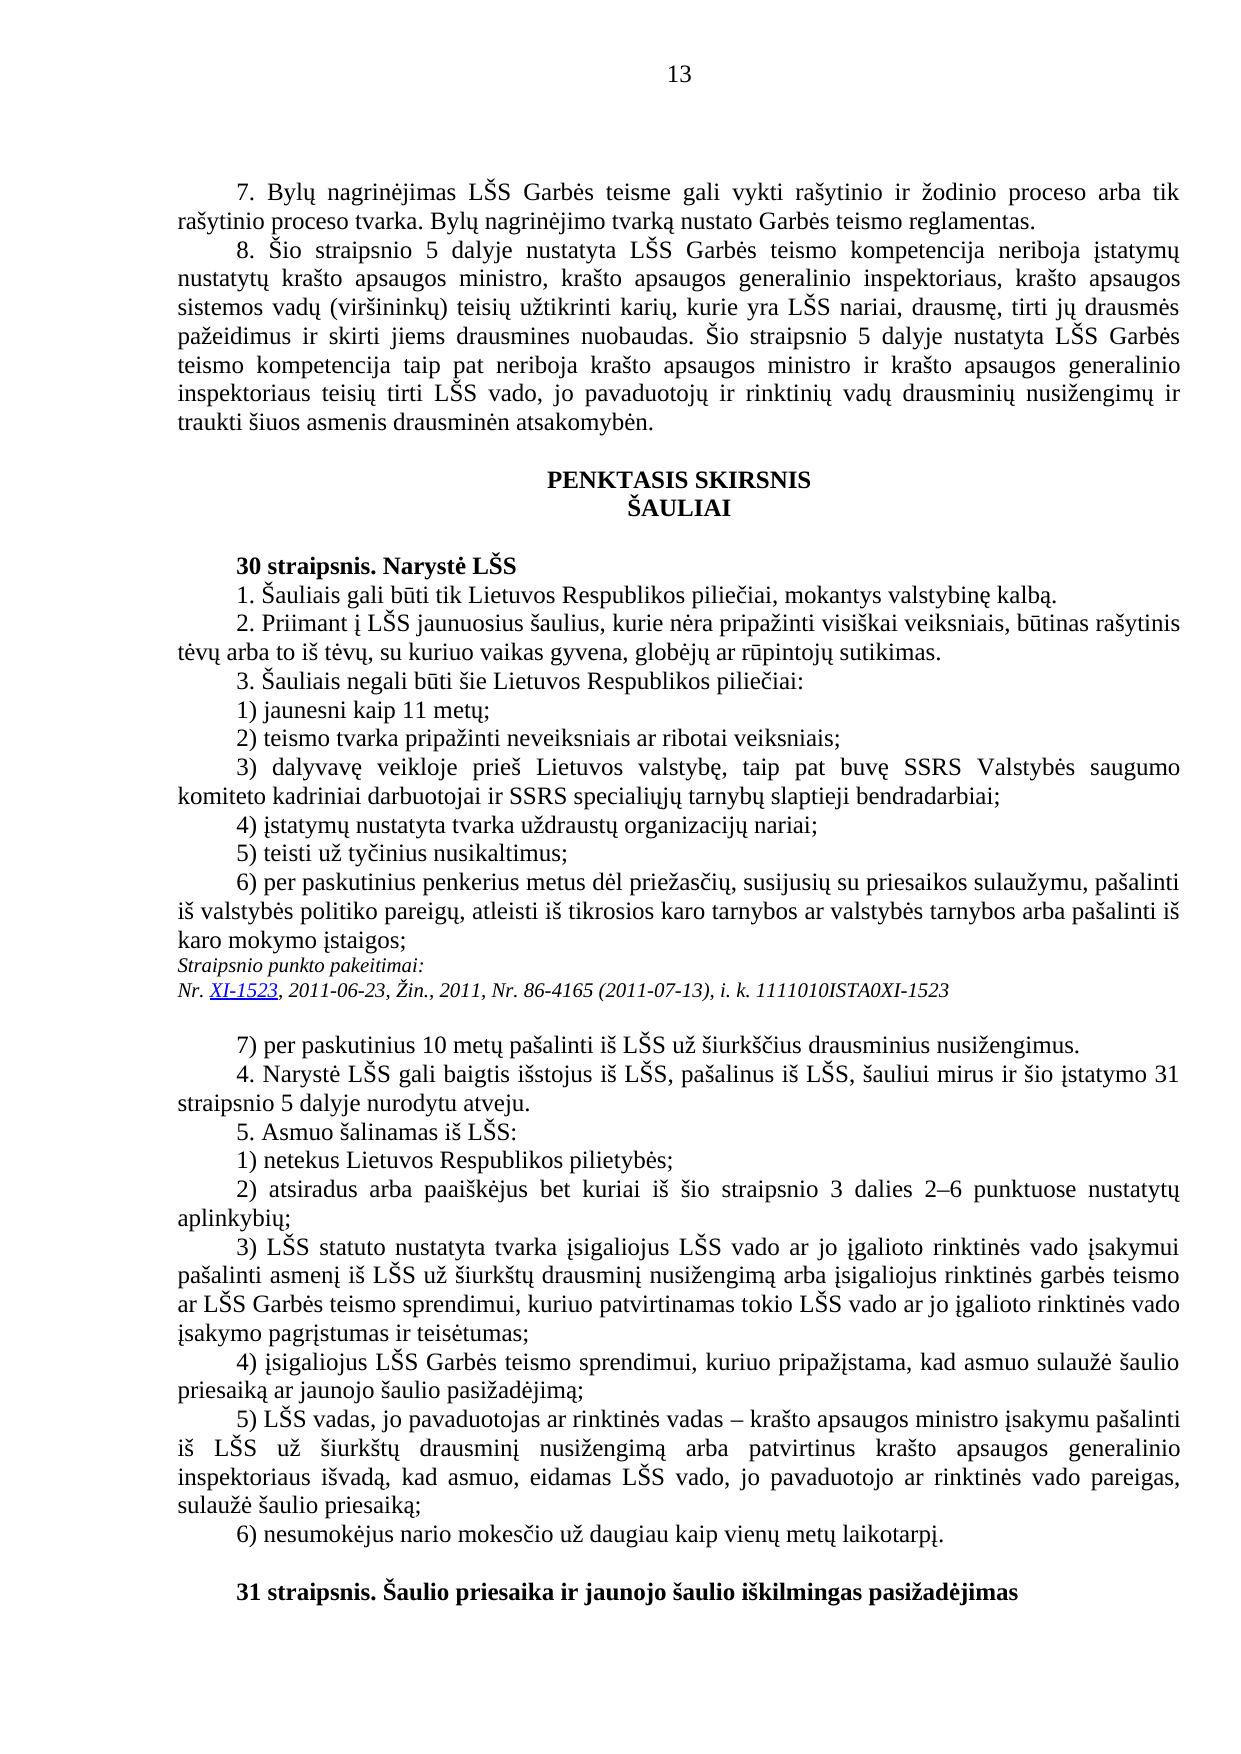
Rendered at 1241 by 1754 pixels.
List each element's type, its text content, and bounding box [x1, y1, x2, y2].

text Nr. XI-1523, 2011-06-23, Žin., 2011, Nr. 86-4165 (2011-07-13), i. k. 1111010ISTA0XI-1523 [177, 977, 1181, 1002]
text 2) teismo tvarka pripažinti neveiksniais ar ribotai veiksniais; [177, 723, 1181, 752]
text 4) įstatymų nustatyta tvarka uždraustų organizacijų nariai; [177, 810, 1181, 838]
text 3) dalyvavę veikloje prieš Lietuvos valstybę, taip pat buvę SSRS Valstybės saugumo komiteto kadriniai darbuotojai ir SSRS specialiųjų tarnybų slaptieji bendradarbiai; [177, 752, 1181, 810]
text 4) įsigaliojus LŠS Garbės teismo sprendimui, kuriuo pripažįstama, kad asmuo sulaužė šaulio priesaiką ar jaunojo šaulio pasižadėjimą; [177, 1347, 1181, 1404]
text 1) netekus Lietuvos Respublikos pilietybės; [177, 1145, 1181, 1174]
text 1) jaunesni kaip 11 metų; [177, 695, 1181, 723]
text 3. Šauliais negali būti šie Lietuvos Respublikos piliečiai: [177, 666, 1181, 695]
text 6) nesumokėjus nario mokesčio už daugiau kaip vienų metų laikotarpį. [177, 1519, 1181, 1548]
text 2) atsiradus arba paaiškėjus bet kuriai iš šio straipsnio 3 dalies 2–6 punktuose nustatytų aplinkybių; [177, 1174, 1181, 1232]
text Straipsnio punkto pakeitimai: [177, 953, 1181, 977]
text PENKTASIS SKIRSNIS [177, 465, 1181, 493]
text 8. Šio straipsnio 5 dalyje nustatyta LŠS Garbės teismo kompetencija neriboja įstatymų nustatytų krašto apsaugos ministro, krašto apsaugos generalinio inspektoriaus, krašto apsaugos sistemos vadų (viršininkų) teisių užtikrinti karių, kurie yra LŠS nariai, drausmę, tirti jų drausmės pažeidimus ir skirti jiems drausmines nuobaudas. Šio straipsnio 5 dalyje nustatyta LŠS Garbės teismo kompetencija taip pat neriboja krašto apsaugos ministro ir krašto apsaugos generalinio inspektoriaus teisių tirti LŠS vado, jo pavaduotojų ir rinktinių vadų drausminių nusižengimų ir traukti šiuos asmenis drausminėn atsakomybėn. [177, 235, 1181, 436]
text 5) LŠS vadas, jo pavaduotojas ar rinktinės vadas – krašto apsaugos ministro įsakymu pašalinti iš LŠS už šiurkštų drausminį nusižengimą arba patvirtinus krašto apsaugos generalinio inspektoriaus išvadą, kad asmuo, eidamas LŠS vado, jo pavaduotojo ar rinktinės vado pareigas, sulaužė šaulio priesaiką; [177, 1404, 1181, 1519]
text 30 straipsnis. Narystė LŠS [177, 551, 1181, 580]
text 4. Narystė LŠS gali baigtis išstojus iš LŠS, pašalinus iš LŠS, šauliui mirus ir šio įstatymo 31 straipsnio 5 dalyje nurodytu atveju. [177, 1059, 1181, 1117]
text 5) teisti už tyčinius nusikaltimus; [177, 838, 1181, 867]
text 5. Asmuo šalinamas iš LŠS: [177, 1117, 1181, 1145]
text 7) per paskutinius 10 metų pašalinti iš LŠS už šiurkščius drausminius nusižengimus. [177, 1030, 1181, 1059]
text 7. Bylų nagrinėjimas LŠS Garbės teisme gali vykti rašytinio ir žodinio proceso arba tik rašytinio proceso tvarka. Bylų nagrinėjimo tvarką nustato Garbės teismo reglamentas. [177, 177, 1181, 235]
text 6) per paskutinius penkerius metus dėl priežasčių, susijusių su priesaikos sulaužymu, pašalinti iš valstybės politiko pareigų, atleisti iš tikrosios karo tarnybos ar valstybės tarnybos arba pašalinti iš karo mokymo įstaigos; [177, 867, 1181, 953]
text ŠAULIAI [177, 493, 1181, 522]
text 2. Priimant į LŠS jaunuosius šaulius, kurie nėra pripažinti visiškai veiksniais, būtinas rašytinis tėvų arba to iš tėvų, su kuriuo vaikas gyvena, globėjų ar rūpintojų sutikimas. [177, 608, 1181, 666]
text 1. Šauliais gali būti tik Lietuvos Respublikos piliečiai, mokantys valstybinę kalbą. [177, 580, 1181, 608]
text 3) LŠS statuto nustatyta tvarka įsigaliojus LŠS vado ar jo įgalioto rinktinės vado įsakymui pašalinti asmenį iš LŠS už šiurkštų drausminį nusižengimą arba įsigaliojus rinktinės garbės teismo ar LŠS Garbės teismo sprendimui, kuriuo patvirtinamas tokio LŠS vado ar jo įgalioto rinktinės vado įsakymo pagrįstumas ir teisėtumas; [177, 1232, 1181, 1347]
text 31 straipsnis. Šaulio priesaika ir jaunojo šaulio iškilmingas pasižadėjimas [177, 1577, 1181, 1605]
